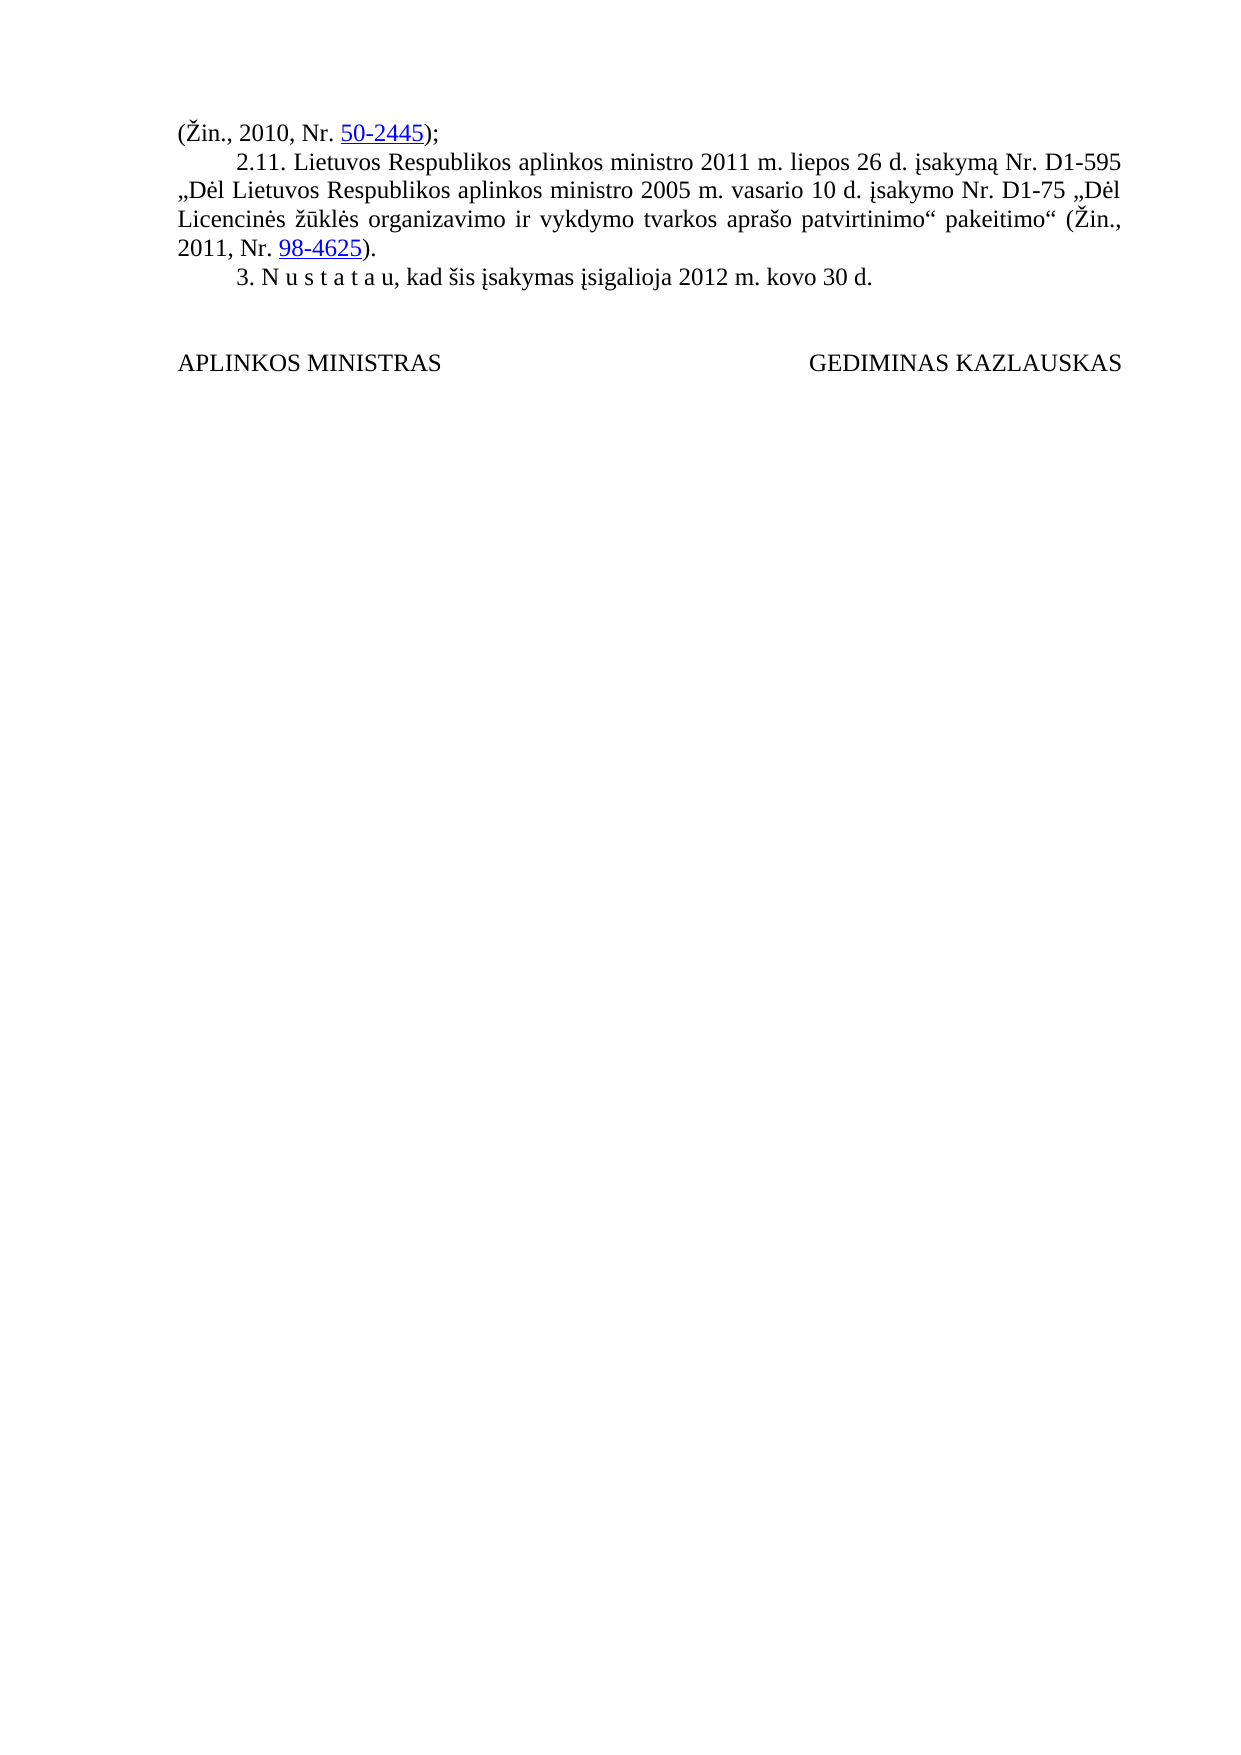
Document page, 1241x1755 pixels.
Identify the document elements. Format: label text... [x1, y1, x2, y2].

text (Žin., 2010, Nr. 50-2445); [177, 118, 1122, 147]
text 3. N u s t a t a u, kad šis įsakymas įsigalioja 2012 m. kovo 30 d. [177, 262, 1122, 291]
text Aplinkos ministras Gediminas Kazlauskas [177, 348, 1122, 377]
text 2.11. Lietuvos Respublikos aplinkos ministro 2011 m. liepos 26 d. įsakymą Nr. D1-595 „Dėl Lietuvos Respublikos aplinkos ministro 2005 m. vasario 10 d. įsakymo Nr. D1-75 „Dėl Licencinės žūklės organizavimo ir vykdymo tvarkos aprašo patvirtinimo“ pakeitimo“ (Žin., 2011, Nr. 98-4625). [177, 147, 1122, 262]
